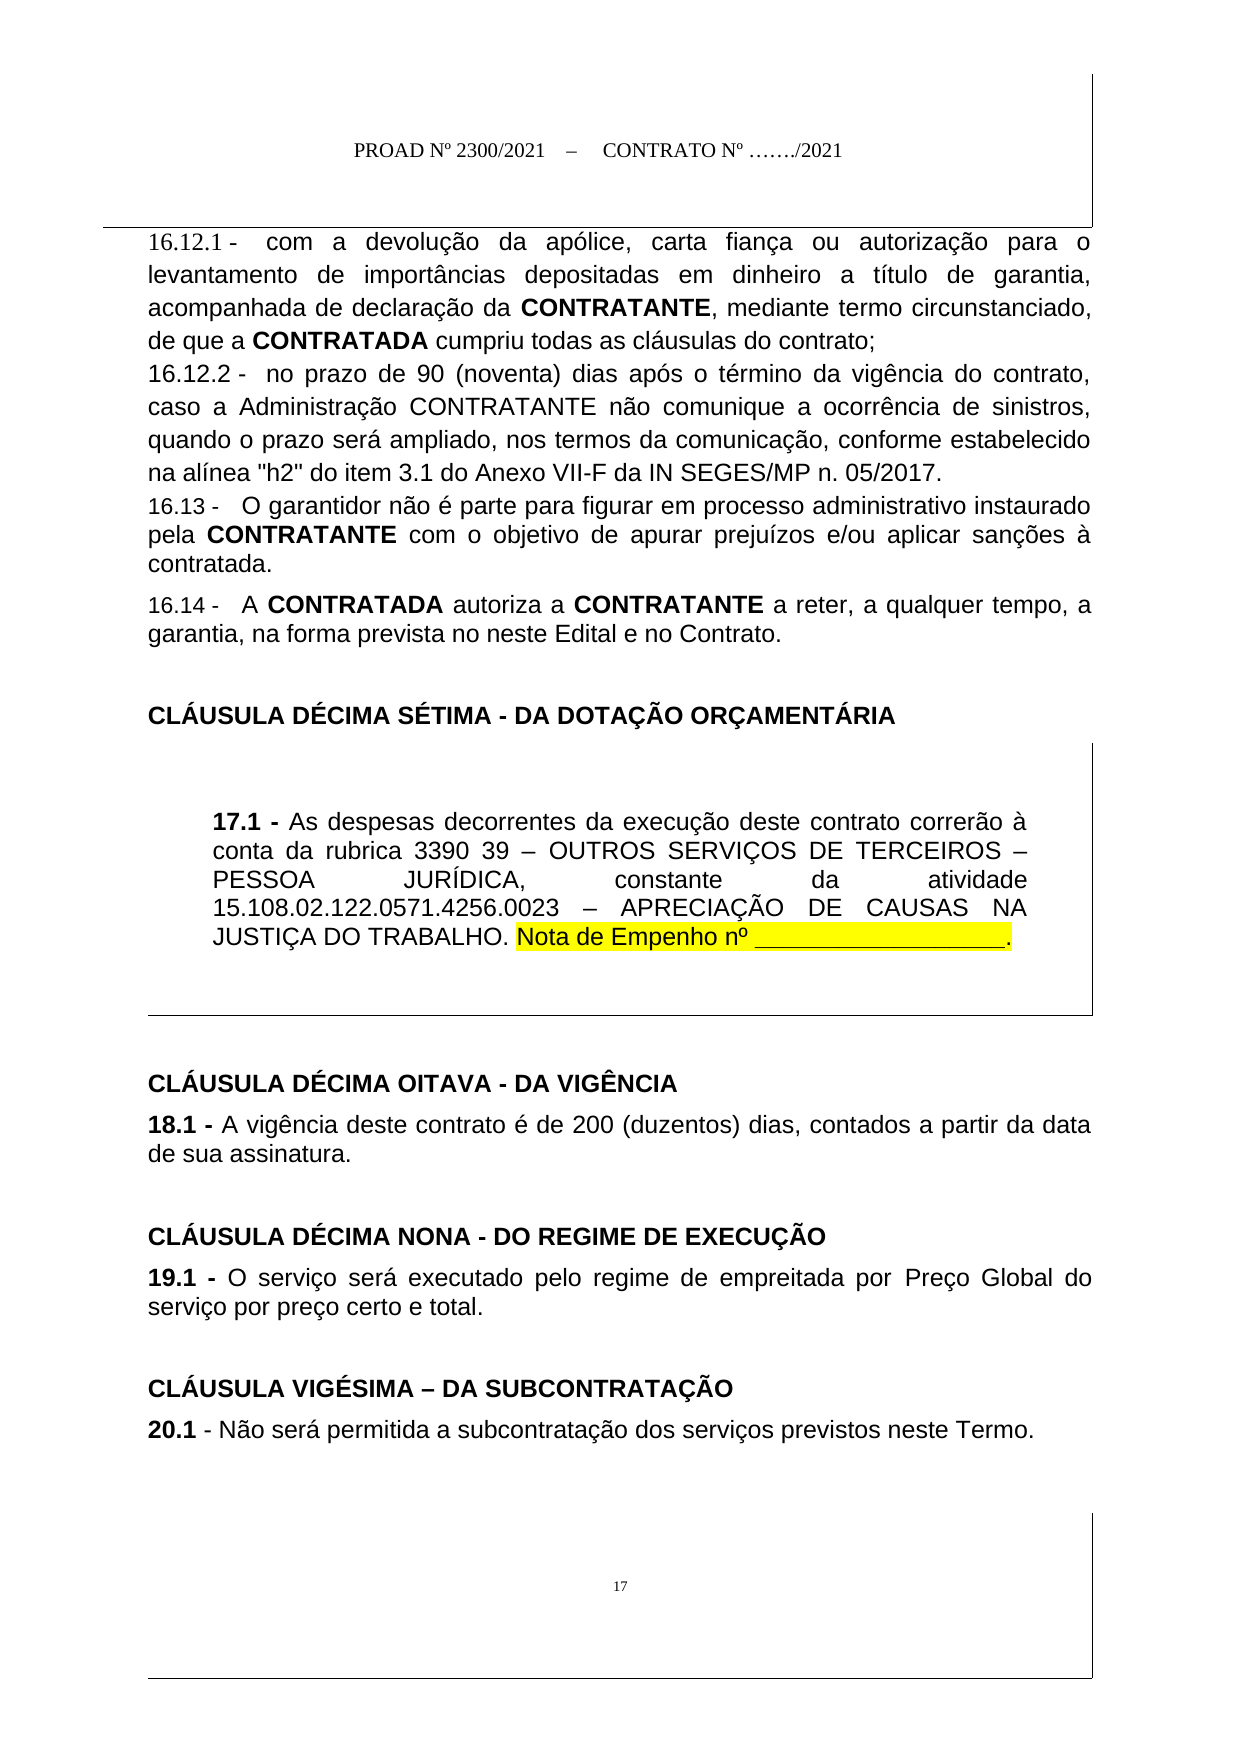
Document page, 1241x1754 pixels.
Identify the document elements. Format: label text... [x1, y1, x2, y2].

text CLÁUSULA DÉCIMA OITAVA - DA VIGÊNCIA [148, 1069, 1092, 1098]
text CLÁUSULA DÉCIMA SÉTIMA - DA DOTAÇÃO ORÇAMENTÁRIA [148, 701, 1092, 730]
text 17.1 - As despesas decorrentes da execução deste contrato correrão à conta da rubrica 3390 39 – OUTROS SERVIÇOS DE TERCEIROS – PESSOA JURÍDICA, constante da atividade 15.108.02.122.0571.4256.0023 – APRECIAÇÃO DE CAUSAS NA JUSTIÇA DO TRABALHO. Nota de Empenho nº __________________. [148, 743, 1092, 1015]
text 19.1 - O serviço será executado pelo regime de empreitada por Preço Global do serviço por preço certo e total. [148, 1263, 1092, 1321]
list O garantidor não é parte para figurar em processo administrativo instaurado pela CONTRATANTE com o objetivo de apurar prejuízos e/ou aplicar sanções à contratada. [148, 491, 1092, 578]
text CLÁUSULA DÉCIMA NONA - DO REGIME DE EXECUÇÃO [148, 1222, 1092, 1251]
text 20.1 - Não será permitida a subcontratação dos serviços previstos neste Termo. [148, 1416, 1092, 1444]
text 18.1 - A vigência deste contrato é de 200 (duzentos) dias, contados a partir da data de sua assinatura. [148, 1111, 1092, 1168]
list A CONTRATADA autoriza a CONTRATANTE a reter, a qualquer tempo, a garantia, na forma prevista no neste Edital e no Contrato. [148, 590, 1092, 648]
list no prazo de 90 (noventa) dias após o término da vigência do contrato, caso a Administração CONTRATANTE não comunique a ocorrência de sinistros, quando o prazo será ampliado, nos termos da comunicação, conforme estabelecido na alínea "h2" do item 3.1 do Anexo VII-F da IN SEGES/MP n. 05/2017. [148, 359, 1092, 487]
list com a devolução da apólice, carta fiança ou autorização para o levantamento de importâncias depositadas em dinheiro a título de garantia, acompanhada de declaração da CONTRATANTE, mediante termo circunstanciado, de que a CONTRATADA cumpriu todas as cláusulas do contrato; [148, 227, 1092, 355]
text CLÁUSULA VIGÉSIMA – DA SUBCONTRATAÇÃO [148, 1374, 1092, 1403]
